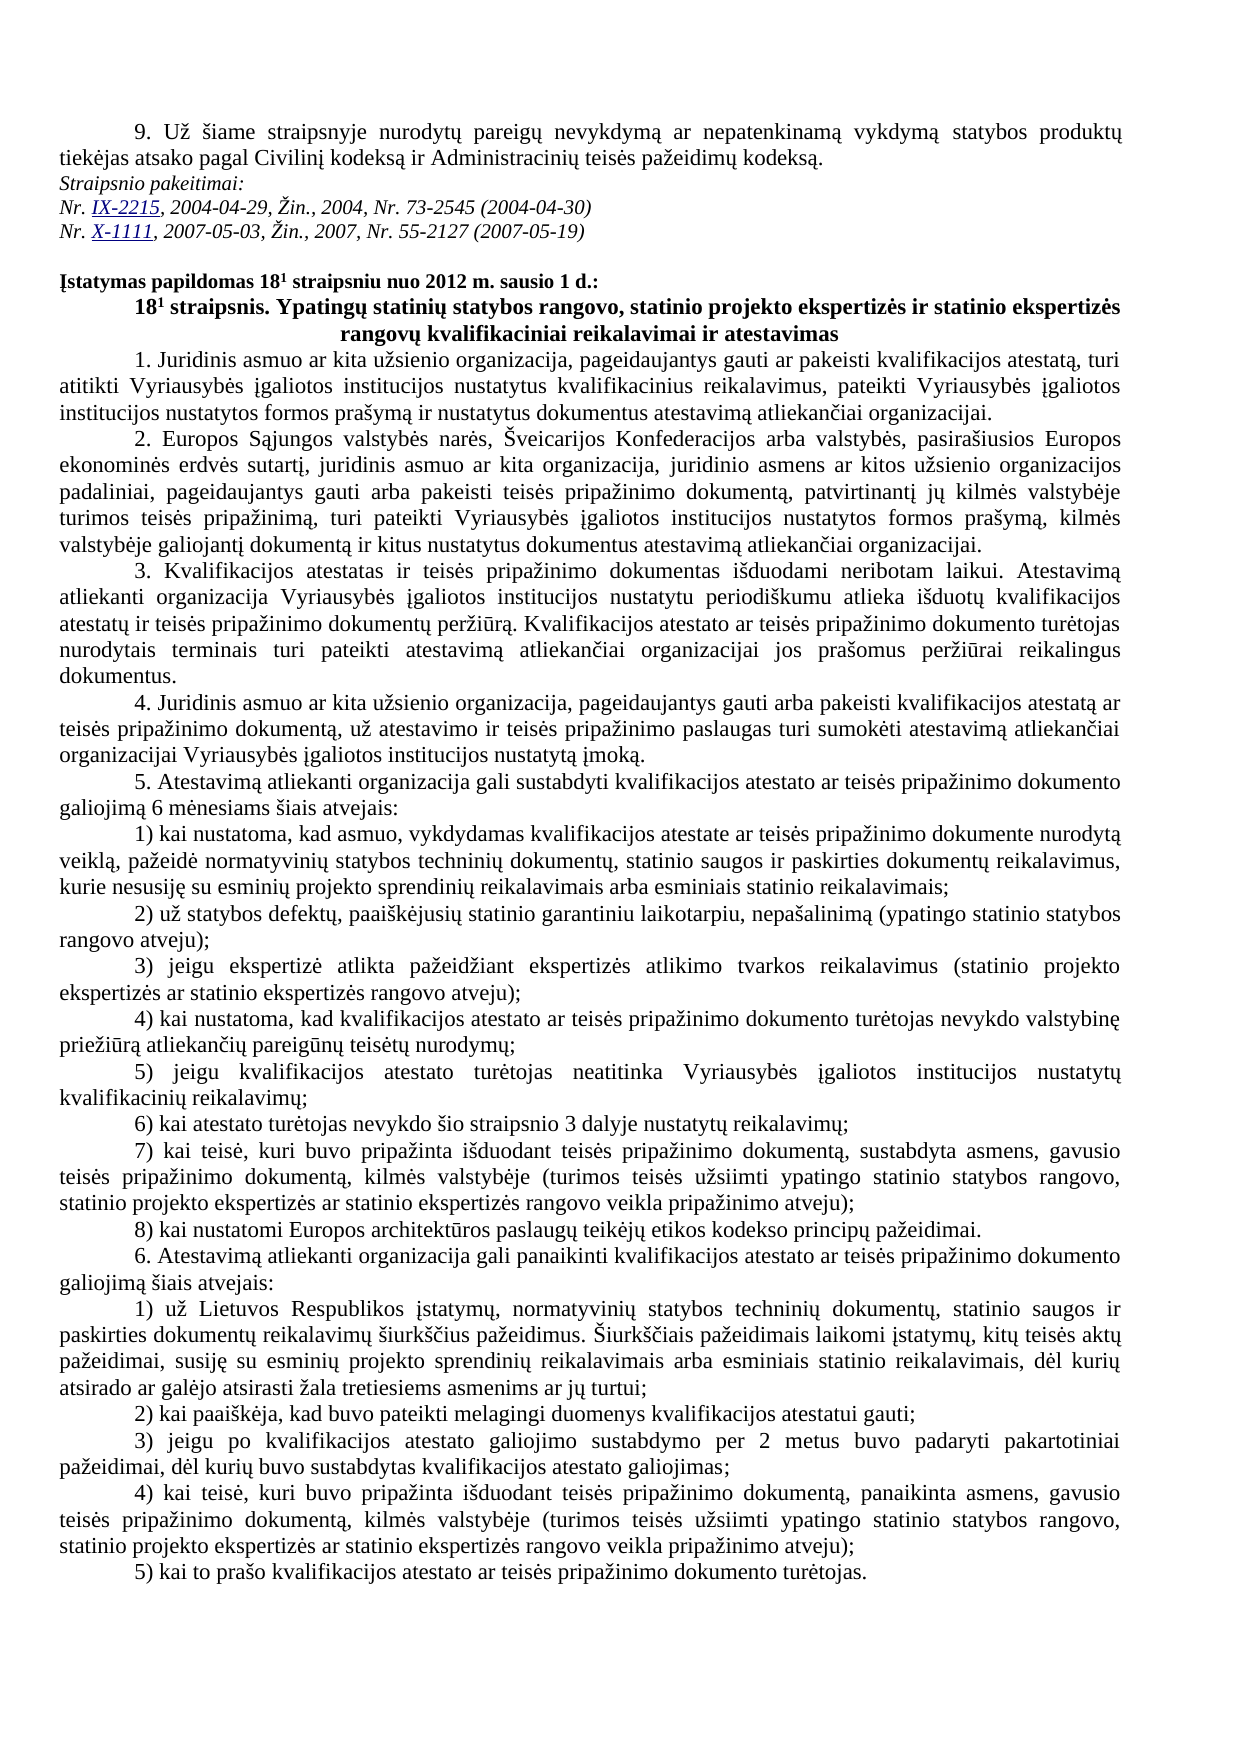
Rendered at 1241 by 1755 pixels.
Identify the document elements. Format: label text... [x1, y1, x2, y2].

text 2) kai paaiškėja, kad buvo pateikti melagingi duomenys kvalifikacijos atestatui gauti; [59, 1400, 1122, 1427]
text 9. Už šiame straipsnyje nurodytų pareigų nevykdymą ar nepatenkinamą vykdymą statybos produktų tiekėjas atsako pagal Civilinį kodeksą ir Administracinių teisės pažeidimų kodeksą. [59, 118, 1122, 171]
text 3) jeigu ekspertizė atlikta pažeidžiant ekspertizės atlikimo tvarkos reikalavimus (statinio projekto ekspertizės ar statinio ekspertizės rangovo atveju); [59, 952, 1122, 1005]
text 1) už Lietuvos Respublikos įstatymų, normatyvinių statybos techninių dokumentų, statinio saugos ir paskirties dokumentų reikalavimų šiurkščius pažeidimus. Šiurkščiais pažeidimais laikomi įstatymų, kitų teisės aktų pažeidimai, susiję su esminių projekto sprendinių reikalavimais arba esminiais statinio reikalavimais, dėl kurių atsirado ar galėjo atsirasti žala tretiesiems asmenims ar jų turtui; [59, 1295, 1122, 1400]
text Nr. X-1111, 2007-05-03, Žin., 2007, Nr. 55-2127 (2007-05-19) [59, 219, 1122, 243]
text 4) kai teisė, kuri buvo pripažinta išduodant teisės pripažinimo dokumentą, panaikinta asmens, gavusio teisės pripažinimo dokumentą, kilmės valstybėje (turimos teisės užsiimti ypatingo statinio statybos rangovo, statinio projekto ekspertizės ar statinio ekspertizės rangovo veikla pripažinimo atveju); [59, 1479, 1122, 1558]
text 8) kai nustatomi Europos architektūros paslaugų teikėjų etikos kodekso principų pažeidimai. [59, 1216, 1122, 1242]
text 4. Juridinis asmuo ar kita užsienio organizacija, pageidaujantys gauti arba pakeisti kvalifikacijos atestatą ar teisės pripažinimo dokumentą, už atestavimo ir teisės pripažinimo paslaugas turi sumokėti atestavimą atliekančiai organizacijai Vyriausybės įgaliotos institucijos nustatytą įmoką. [59, 689, 1122, 768]
text 5. Atestavimą atliekanti organizacija gali sustabdyti kvalifikacijos atestato ar teisės pripažinimo dokumento galiojimą 6 mėnesiams šiais atvejais: [59, 768, 1122, 821]
text 181 straipsnis. Ypatingų statinių statybos rangovo, statinio projekto ekspertizės ir statinio ekspertizės rangovų kvalifikaciniai reikalavimai ir atestavimas [134, 293, 1122, 346]
text 3) jeigu po kvalifikacijos atestato galiojimo sustabdymo per 2 metus buvo padaryti pakartotiniai pažeidimai, dėl kurių buvo sustabdytas kvalifikacijos atestato galiojimas; [59, 1427, 1122, 1479]
text 7) kai teisė, kuri buvo pripažinta išduodant teisės pripažinimo dokumentą, sustabdyta asmens, gavusio teisės pripažinimo dokumentą, kilmės valstybėje (turimos teisės užsiimti ypatingo statinio statybos rangovo, statinio projekto ekspertizės ar statinio ekspertizės rangovo veikla pripažinimo atveju); [59, 1137, 1122, 1216]
text 2. Europos Sąjungos valstybės narės, Šveicarijos Konfederacijos arba valstybės, pasirašiusios Europos ekonominės erdvės sutartį, juridinis asmuo ar kita organizacija, juridinio asmens ar kitos užsienio organizacijos padaliniai, pageidaujantys gauti arba pakeisti teisės pripažinimo dokumentą, patvirtinantį jų kilmės valstybėje turimos teisės pripažinimą, turi pateikti Vyriausybės įgaliotos institucijos nustatytos formos prašymą, kilmės valstybėje galiojantį dokumentą ir kitus nustatytus dokumentus atestavimą atliekančiai organizacijai. [59, 425, 1122, 557]
text Straipsnio pakeitimai: [59, 171, 1122, 195]
text 5) jeigu kvalifikacijos atestato turėtojas neatitinka Vyriausybės įgaliotos institucijos nustatytų kvalifikacinių reikalavimų; [59, 1058, 1122, 1110]
text 1. Juridinis asmuo ar kita užsienio organizacija, pageidaujantys gauti ar pakeisti kvalifikacijos atestatą, turi atitikti Vyriausybės įgaliotos institucijos nustatytus kvalifikacinius reikalavimus, pateikti Vyriausybės įgaliotos institucijos nustatytos formos prašymą ir nustatytus dokumentus atestavimą atliekančiai organizacijai. [59, 346, 1122, 425]
text Įstatymas papildomas 181 straipsniu nuo 2012 m. sausio 1 d.: [59, 269, 1122, 293]
text Nr. IX-2215, 2004-04-29, Žin., 2004, Nr. 73-2545 (2004-04-30) [59, 195, 1122, 219]
text 5) kai to prašo kvalifikacijos atestato ar teisės pripažinimo dokumento turėtojas. [59, 1558, 1122, 1585]
text 3. Kvalifikacijos atestatas ir teisės pripažinimo dokumentas išduodami neribotam laikui. Atestavimą atliekanti organizacija Vyriausybės įgaliotos institucijos nustatytu periodiškumu atlieka išduotų kvalifikacijos atestatų ir teisės pripažinimo dokumentų peržiūrą. Kvalifikacijos atestato ar teisės pripažinimo dokumento turėtojas nurodytais terminais turi pateikti atestavimą atliekančiai organizacijai jos prašomus peržiūrai reikalingus dokumentus. [59, 557, 1122, 689]
text 6) kai atestato turėtojas nevykdo šio straipsnio 3 dalyje nustatytų reikalavimų; [59, 1110, 1122, 1137]
text 6. Atestavimą atliekanti organizacija gali panaikinti kvalifikacijos atestato ar teisės pripažinimo dokumento galiojimą šiais atvejais: [59, 1242, 1122, 1295]
text 1) kai nustatoma, kad asmuo, vykdydamas kvalifikacijos atestate ar teisės pripažinimo dokumente nurodytą veiklą, pažeidė normatyvinių statybos techninių dokumentų, statinio saugos ir paskirties dokumentų reikalavimus, kurie nesusiję su esminių projekto sprendinių reikalavimais arba esminiais statinio reikalavimais; [59, 821, 1122, 899]
text 4) kai nustatoma, kad kvalifikacijos atestato ar teisės pripažinimo dokumento turėtojas nevykdo valstybinę priežiūrą atliekančių pareigūnų teisėtų nurodymų; [59, 1005, 1122, 1058]
text 2) už statybos defektų, paaiškėjusių statinio garantiniu laikotarpiu, nepašalinimą (ypatingo statinio statybos rangovo atveju); [59, 899, 1122, 952]
